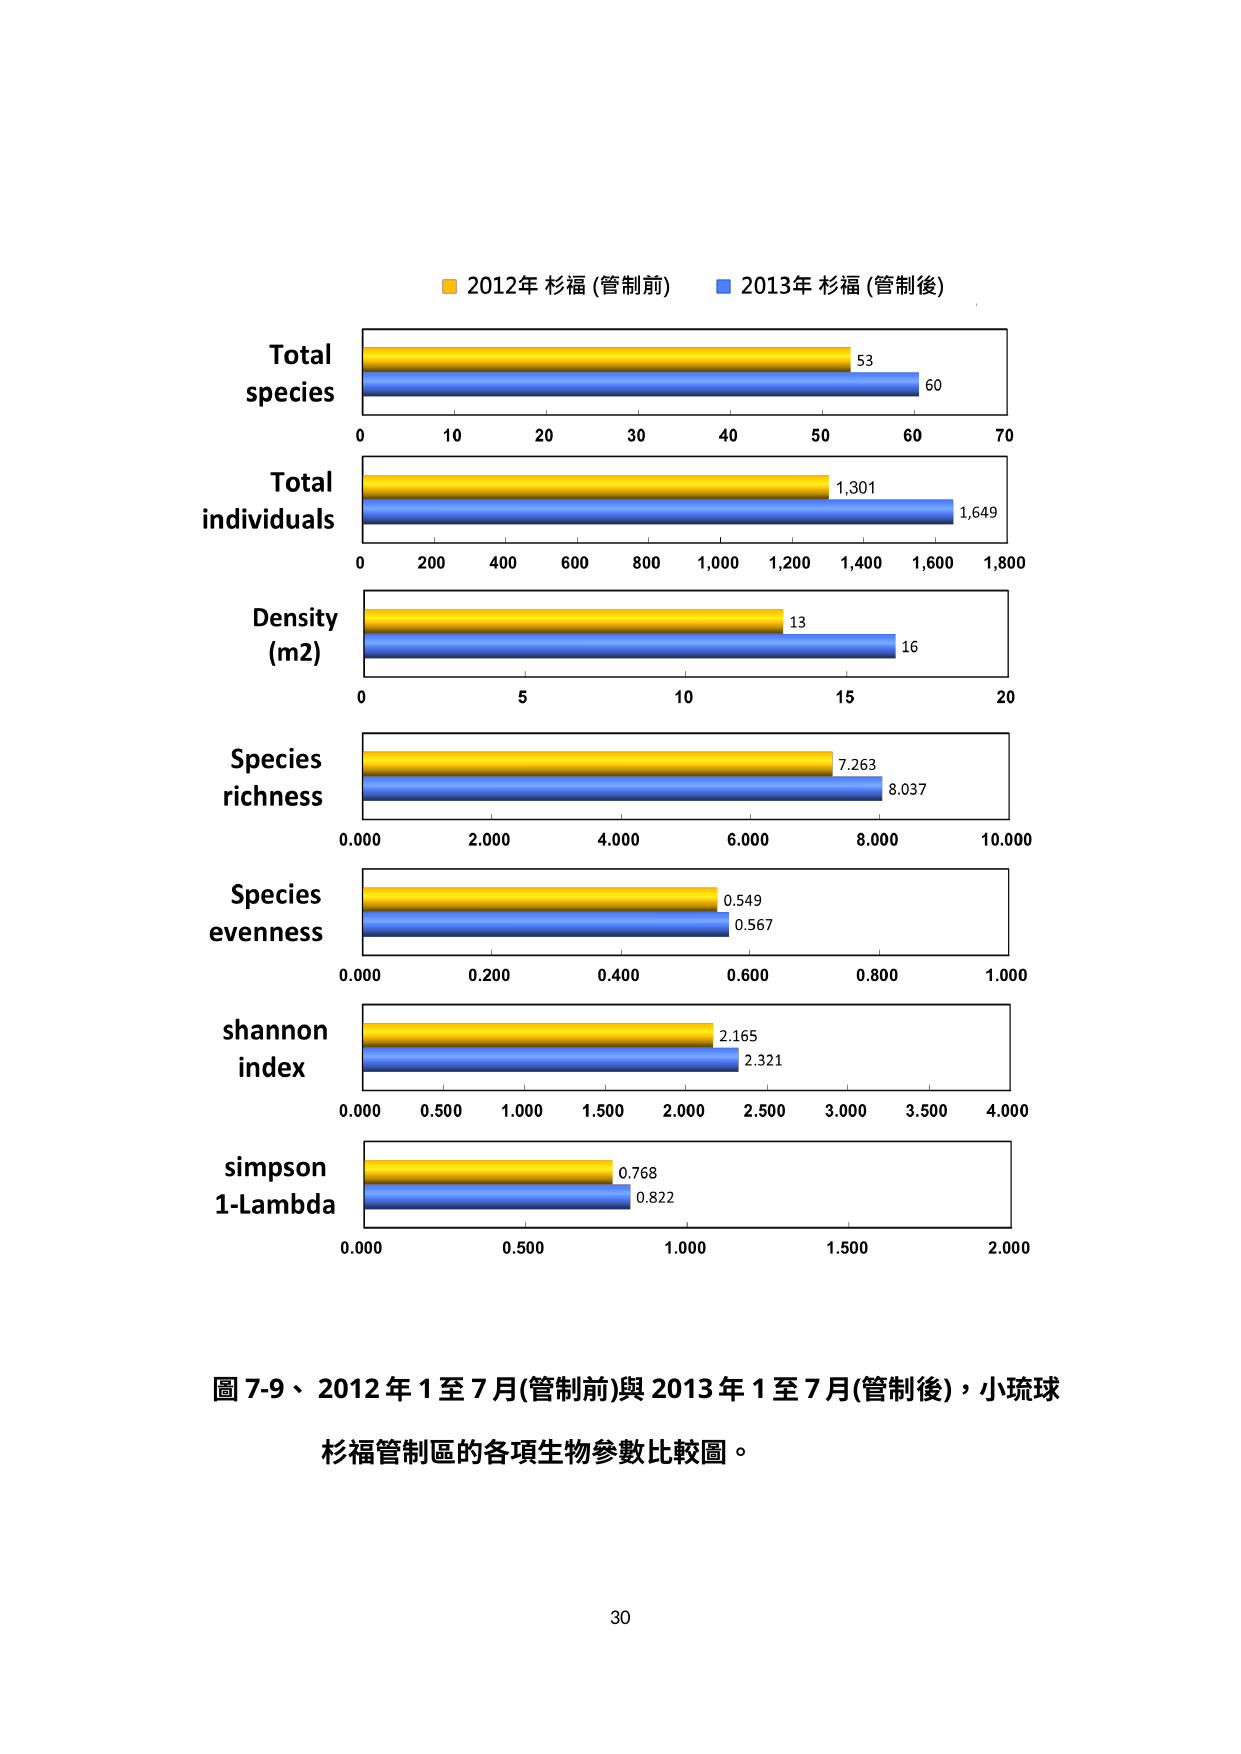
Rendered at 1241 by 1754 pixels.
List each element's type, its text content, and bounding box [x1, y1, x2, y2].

text 圖7-9、 2012年1至7月(管制前)與2013年1至7月(管制後)，小琉球杉福管制區的各項生物參數比較圖。 [212, 1346, 1073, 1471]
